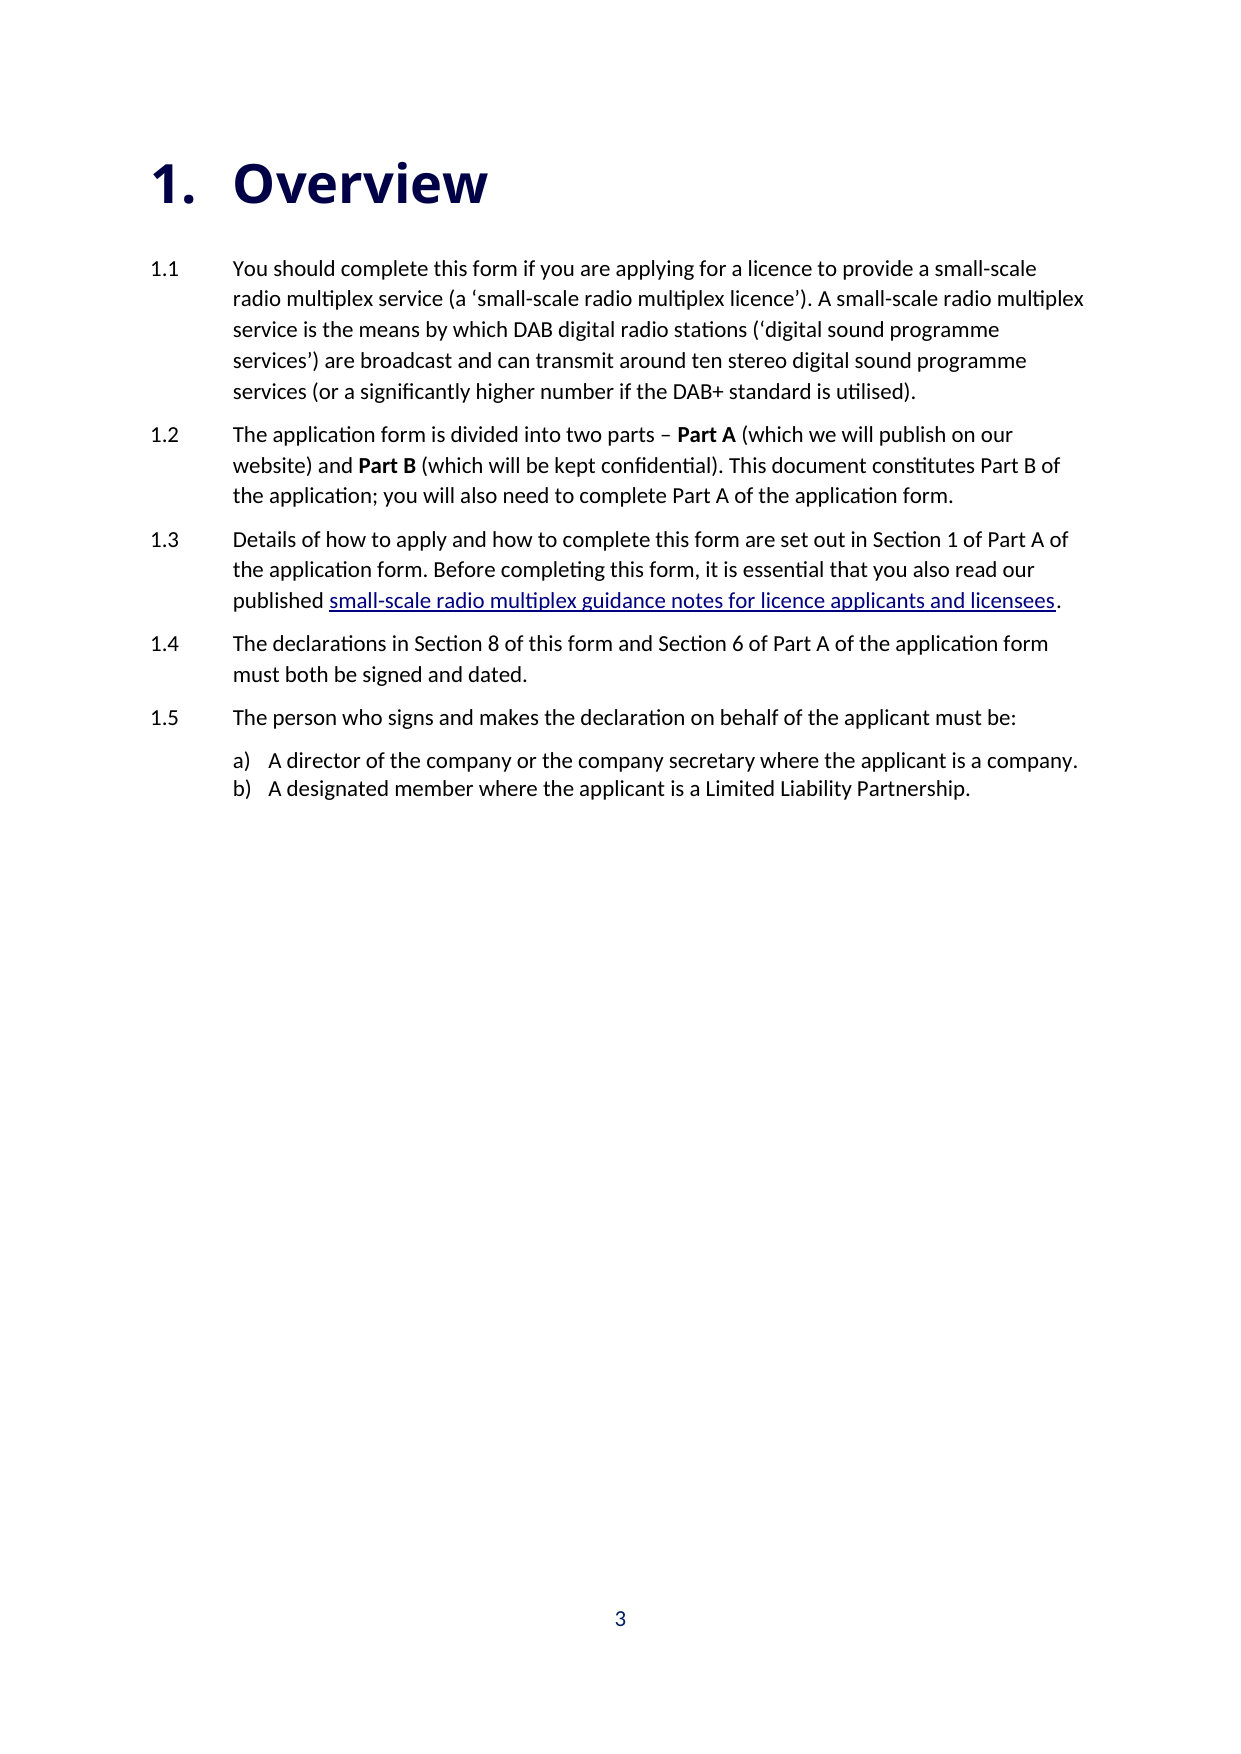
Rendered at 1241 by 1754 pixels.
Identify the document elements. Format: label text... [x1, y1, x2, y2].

list The application form is divided into two parts – Part A (which we will publish on our website) and Part B (which will be kept confidential). This document constitutes Part B of the application; you will also need to complete Part A of the application form. [150, 420, 1090, 509]
list You should complete this form if you are applying for a licence to provide a small-scale radio multiplex service (a ‘small-scale radio multiplex licence’). A small-scale radio multiplex service is the means by which DAB digital radio stations (‘digital sound programme services’) are broadcast and can transmit around ten stereo digital sound programme services (or a significantly higher number if the DAB+ standard is utilised). [150, 254, 1090, 405]
list A director of the company or the company secretary where the applicant is a company. [233, 747, 1090, 774]
title Overview [150, 150, 1090, 216]
list A designated member where the applicant is a Limited Liability Partnership. [233, 774, 1090, 803]
list The declarations in Section 8 of this form and Section 6 of Part A of the application form must both be signed and dated. [150, 629, 1090, 688]
list The person who signs and makes the declaration on behalf of the applicant must be: [150, 703, 1090, 731]
list Details of how to apply and how to complete this form are set out in Section 1 of Part A of the application form. Before completing this form, it is essential that you also read our published small-scale radio multiplex guidance notes for licence applicants and licensees. [150, 525, 1090, 614]
